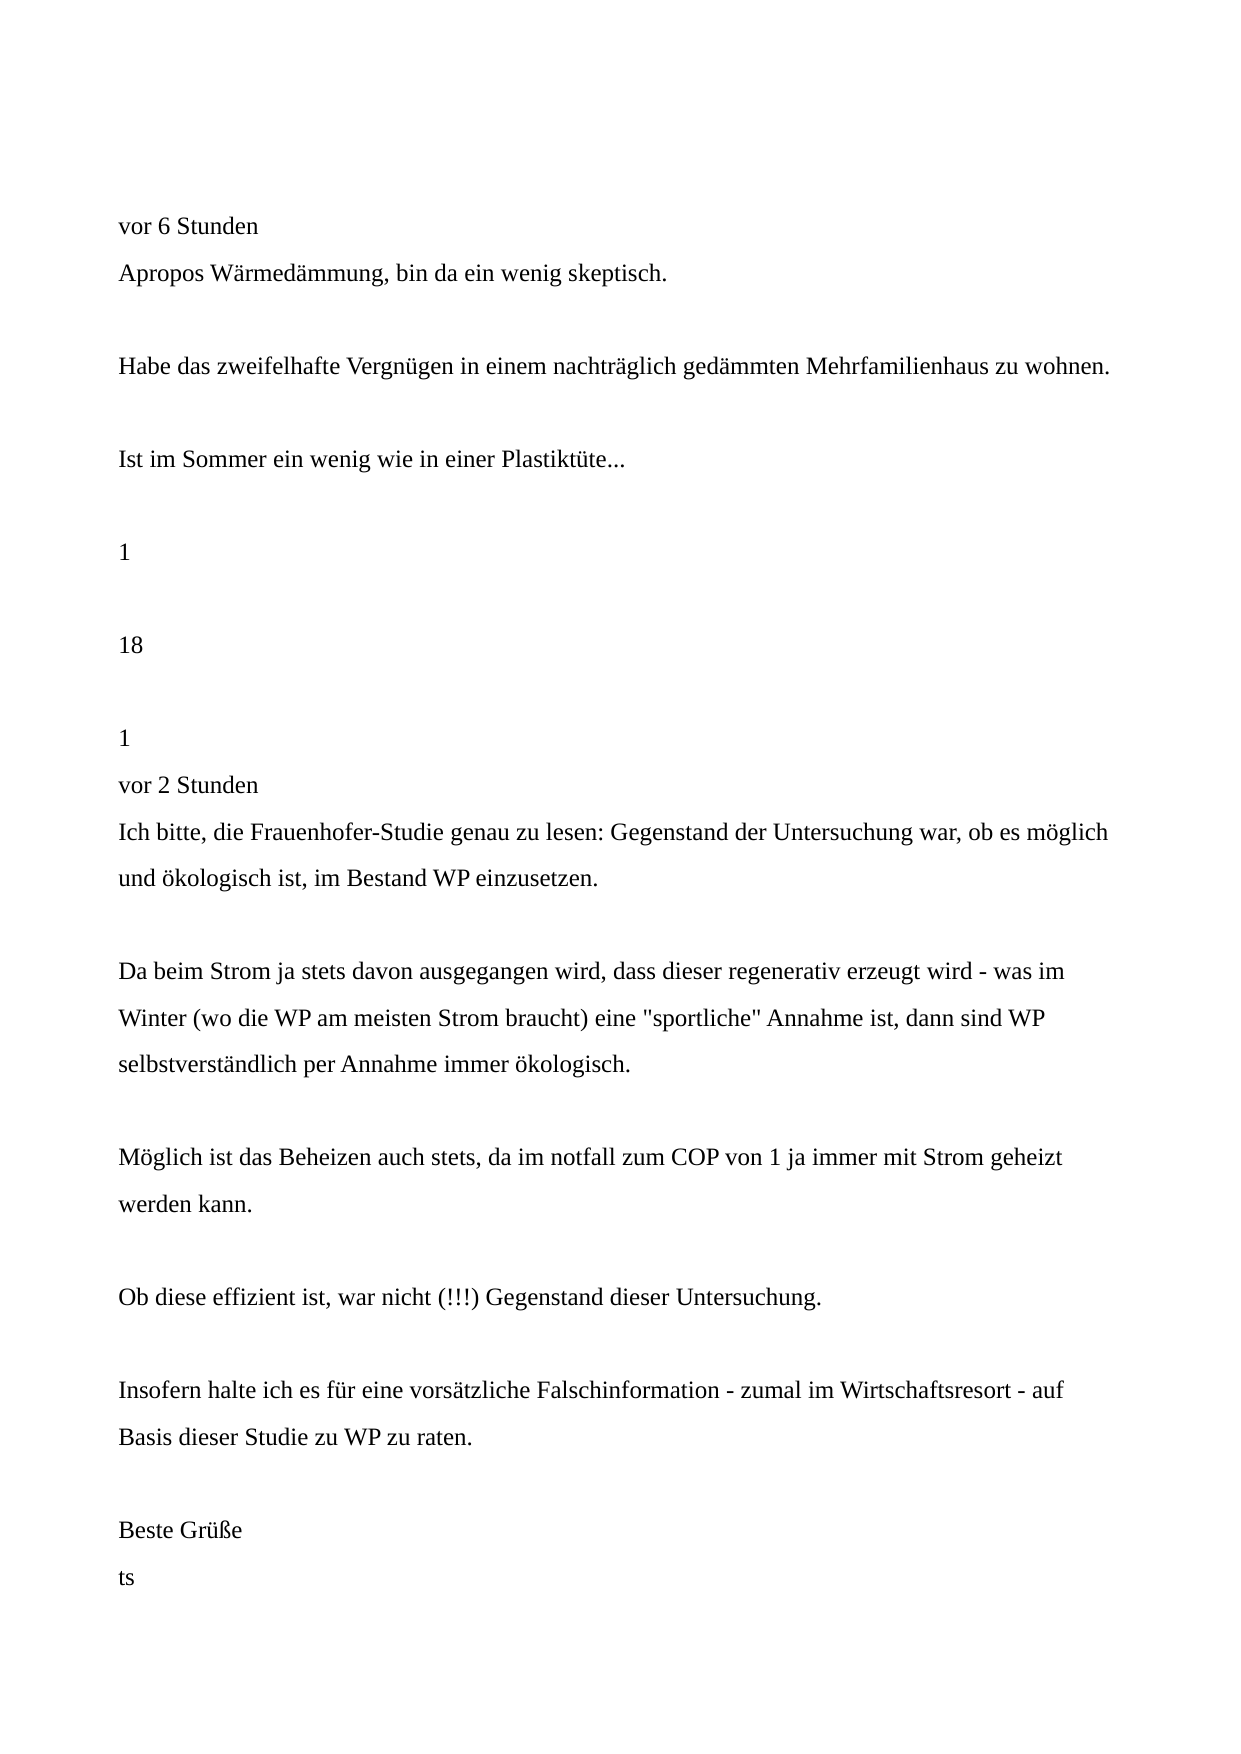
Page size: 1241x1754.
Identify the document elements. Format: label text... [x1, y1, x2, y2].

text Ist im Sommer ein wenig wie in einer Plastiktüte... [118, 444, 1122, 473]
text Habe das zweifelhafte Vergnügen in einem nachträglich gedämmten Mehrfamilienhaus zu wohnen. [118, 351, 1122, 380]
text 18 [118, 630, 1122, 659]
text vor 2 Stunden [118, 770, 1122, 799]
text Beste Grüße [118, 1515, 1122, 1544]
text 1 [118, 537, 1122, 566]
text 1 [118, 723, 1122, 752]
text Apropos Wärmedämmung, bin da ein wenig skeptisch. [118, 258, 1122, 287]
text Da beim Strom ja stets davon ausgegangen wird, dass dieser regenerativ erzeugt wird - was im Winter (wo die WP am meisten Strom braucht) eine "sportliche" Annahme ist, dann sind WP selbstverständlich per Annahme immer ökologisch. [118, 956, 1122, 1078]
text Ob diese effizient ist, war nicht (!!!) Gegenstand dieser Untersuchung. [118, 1282, 1122, 1311]
text Möglich ist das Beheizen auch stets, da im notfall zum COP von 1 ja immer mit Strom geheizt werden kann. [118, 1142, 1122, 1218]
text vor 6 Stunden [118, 211, 1122, 240]
text Insofern halte ich es für eine vorsätzliche Falschinformation - zumal im Wirtschaftsresort - auf Basis dieser Studie zu WP zu raten. [118, 1375, 1122, 1451]
text Ich bitte, die Frauenhofer-Studie genau zu lesen: Gegenstand der Untersuchung war, ob es möglich und ökologisch ist, im Bestand WP einzusetzen. [118, 817, 1122, 892]
text ts [118, 1562, 1122, 1590]
